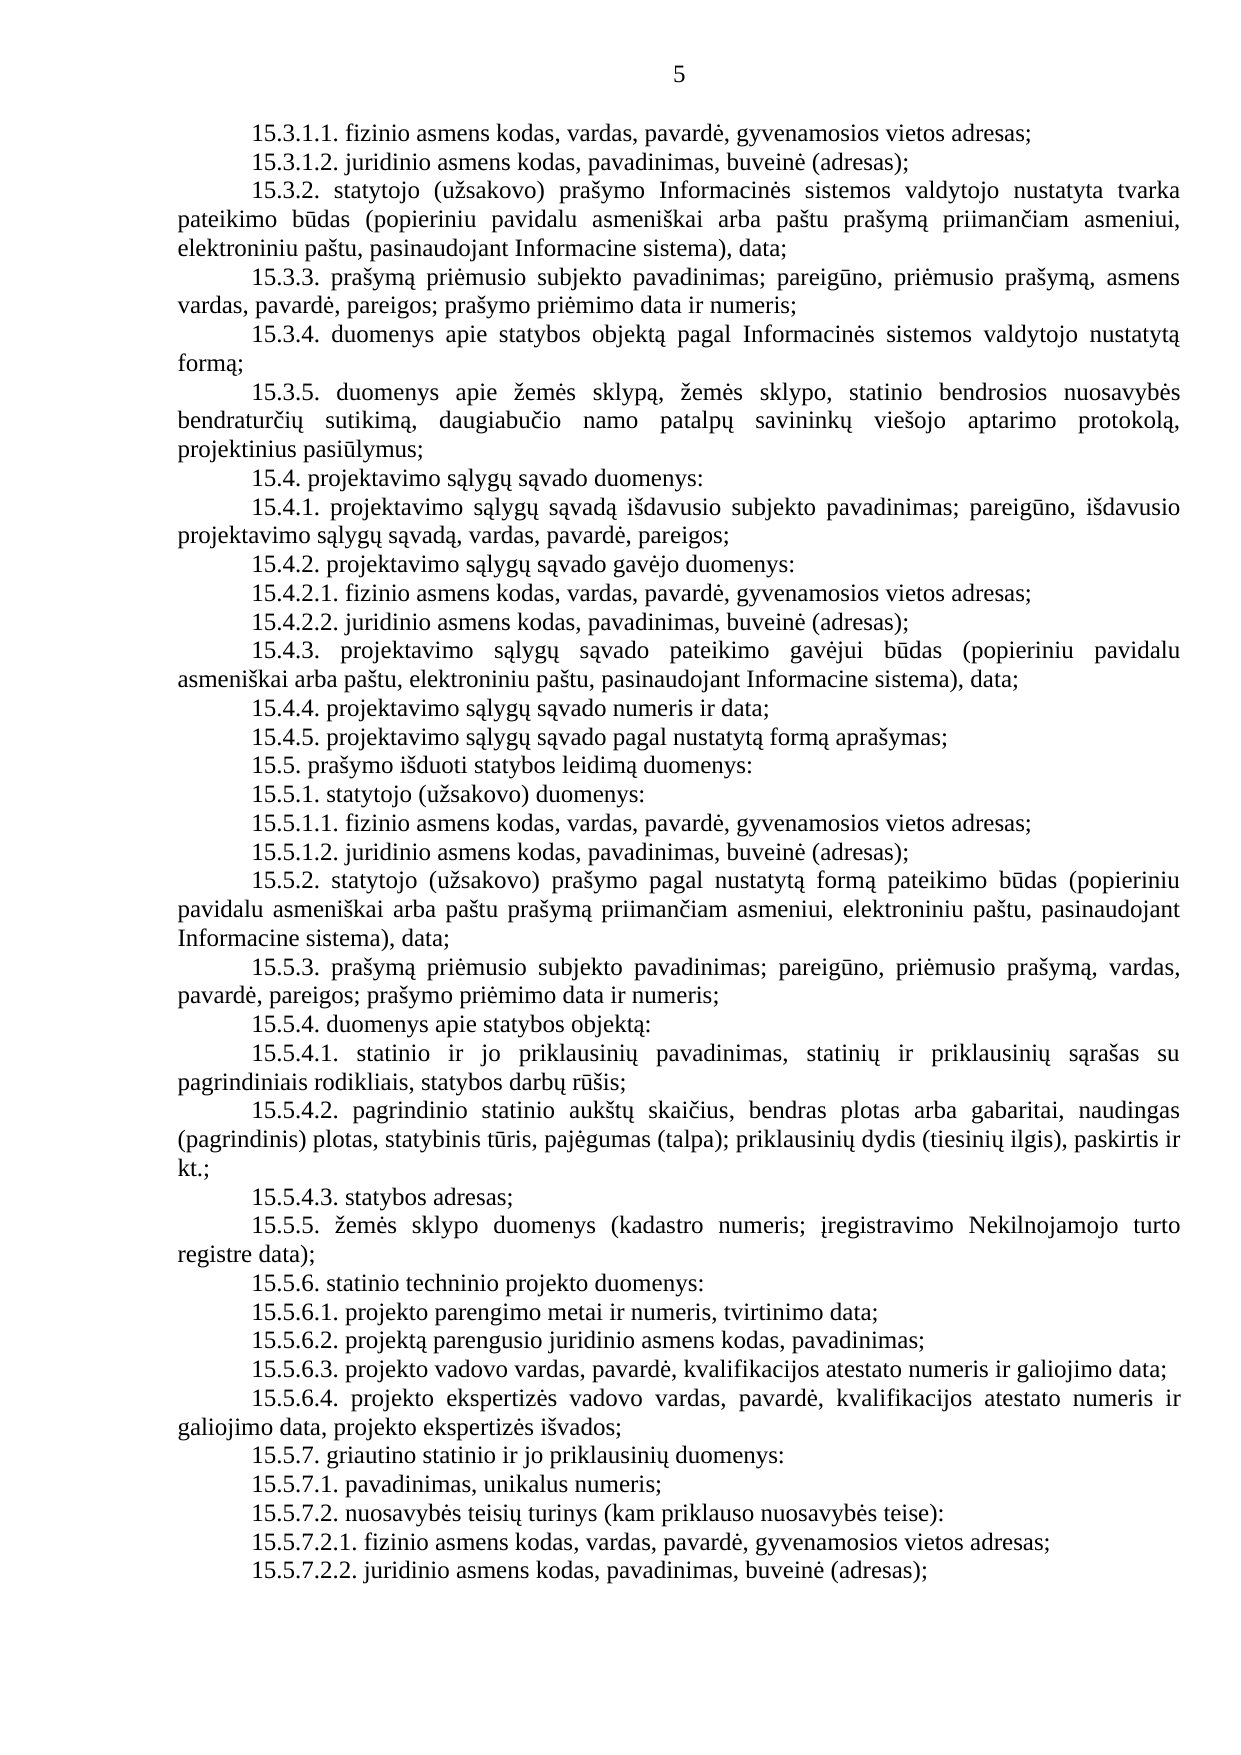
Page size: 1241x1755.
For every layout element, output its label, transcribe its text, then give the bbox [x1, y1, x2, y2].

text 15.5. prašymo išduoti statybos leidimą duomenys: [177, 751, 1181, 779]
text 15.5.4.3. statybos adresas; [177, 1182, 1181, 1211]
text 15.5.1.2. juridinio asmens kodas, pavadinimas, buveinė (adresas); [177, 837, 1181, 866]
text 15.5.7. griautino statinio ir jo priklausinių duomenys: [177, 1441, 1181, 1469]
text 15.5.6.1. projekto parengimo metai ir numeris, tvirtinimo data; [177, 1297, 1181, 1326]
text 15.4.4. projektavimo sąlygų sąvado numeris ir data; [177, 693, 1181, 722]
text 15.3.1.1. fizinio asmens kodas, vardas, pavardė, gyvenamosios vietos adresas; [177, 118, 1181, 147]
text 15.3.3. prašymą priėmusio subjekto pavadinimas; pareigūno, priėmusio prašymą, asmens vardas, pavardė, pareigos; prašymo priėmimo data ir numeris; [177, 262, 1181, 319]
text 15.5.6.2. projektą parengusio juridinio asmens kodas, pavadinimas; [177, 1326, 1181, 1354]
text 15.4.2.1. fizinio asmens kodas, vardas, pavardė, gyvenamosios vietos adresas; [177, 578, 1181, 607]
text 15.5.6.3. projekto vadovo vardas, pavardė, kvalifikacijos atestato numeris ir galiojimo data; [177, 1354, 1181, 1383]
text 15.5.7.2. nuosavybės teisių turinys (kam priklauso nuosavybės teise): [177, 1498, 1181, 1527]
text 15.3.5. duomenys apie žemės sklypą, žemės sklypo, statinio bendrosios nuosavybės bendraturčių sutikimą, daugiabučio namo patalpų savininkų viešojo aptarimo protokolą, projektinius pasiūlymus; [177, 377, 1181, 463]
text 15.5.2. statytojo (užsakovo) prašymo pagal nustatytą formą pateikimo būdas (popieriniu pavidalu asmeniškai arba paštu prašymą priimančiam asmeniui, elektroniniu paštu, pasinaudojant Informacine sistema), data; [177, 866, 1181, 952]
text 15.5.3. prašymą priėmusio subjekto pavadinimas; pareigūno, priėmusio prašymą, vardas, pavardė, pareigos; prašymo priėmimo data ir numeris; [177, 952, 1181, 1009]
text 15.4.2. projektavimo sąlygų sąvado gavėjo duomenys: [177, 549, 1181, 578]
text 15.5.7.2.1. fizinio asmens kodas, vardas, pavardė, gyvenamosios vietos adresas; [177, 1527, 1181, 1556]
text 15.5.5. žemės sklypo duomenys (kadastro numeris; įregistravimo Nekilnojamojo turto registre data); [177, 1211, 1181, 1268]
text 15.5.1. statytojo (užsakovo) duomenys: [177, 779, 1181, 808]
text 15.5.1.1. fizinio asmens kodas, vardas, pavardė, gyvenamosios vietos adresas; [177, 808, 1181, 837]
text 15.5.7.1. pavadinimas, unikalus numeris; [177, 1469, 1181, 1498]
text 15.4.1. projektavimo sąlygų sąvadą išdavusio subjekto pavadinimas; pareigūno, išdavusio projektavimo sąlygų sąvadą, vardas, pavardė, pareigos; [177, 492, 1181, 549]
text 15.5.4.1. statinio ir jo priklausinių pavadinimas, statinių ir priklausinių sąrašas su pagrindiniais rodikliais, statybos darbų rūšis; [177, 1038, 1181, 1096]
text 15.3.4. duomenys apie statybos objektą pagal Informacinės sistemos valdytojo nustatytą formą; [177, 319, 1181, 377]
text 15.4. projektavimo sąlygų sąvado duomenys: [177, 463, 1181, 492]
text 15.3.1.2. juridinio asmens kodas, pavadinimas, buveinė (adresas); [177, 147, 1181, 176]
text 15.3.2. statytojo (užsakovo) prašymo Informacinės sistemos valdytojo nustatyta tvarka pateikimo būdas (popieriniu pavidalu asmeniškai arba paštu prašymą priimančiam asmeniui, elektroniniu paštu, pasinaudojant Informacine sistema), data; [177, 176, 1181, 262]
text 15.4.3. projektavimo sąlygų sąvado pateikimo gavėjui būdas (popieriniu pavidalu asmeniškai arba paštu, elektroniniu paštu, pasinaudojant Informacine sistema), data; [177, 636, 1181, 693]
text 15.5.6.4. projekto ekspertizės vadovo vardas, pavardė, kvalifikacijos atestato numeris ir galiojimo data, projekto ekspertizės išvados; [177, 1383, 1181, 1441]
text 15.5.7.2.2. juridinio asmens kodas, pavadinimas, buveinė (adresas); [177, 1556, 1181, 1584]
text 15.4.2.2. juridinio asmens kodas, pavadinimas, buveinė (adresas); [177, 607, 1181, 636]
text 15.4.5. projektavimo sąlygų sąvado pagal nustatytą formą aprašymas; [177, 722, 1181, 751]
text 15.5.4. duomenys apie statybos objektą: [177, 1009, 1181, 1038]
text 15.5.6. statinio techninio projekto duomenys: [177, 1268, 1181, 1297]
text 15.5.4.2. pagrindinio statinio aukštų skaičius, bendras plotas arba gabaritai, naudingas (pagrindinis) plotas, statybinis tūris, pajėgumas (talpa); priklausinių dydis (tiesinių ilgis), paskirtis ir kt.; [177, 1096, 1181, 1182]
